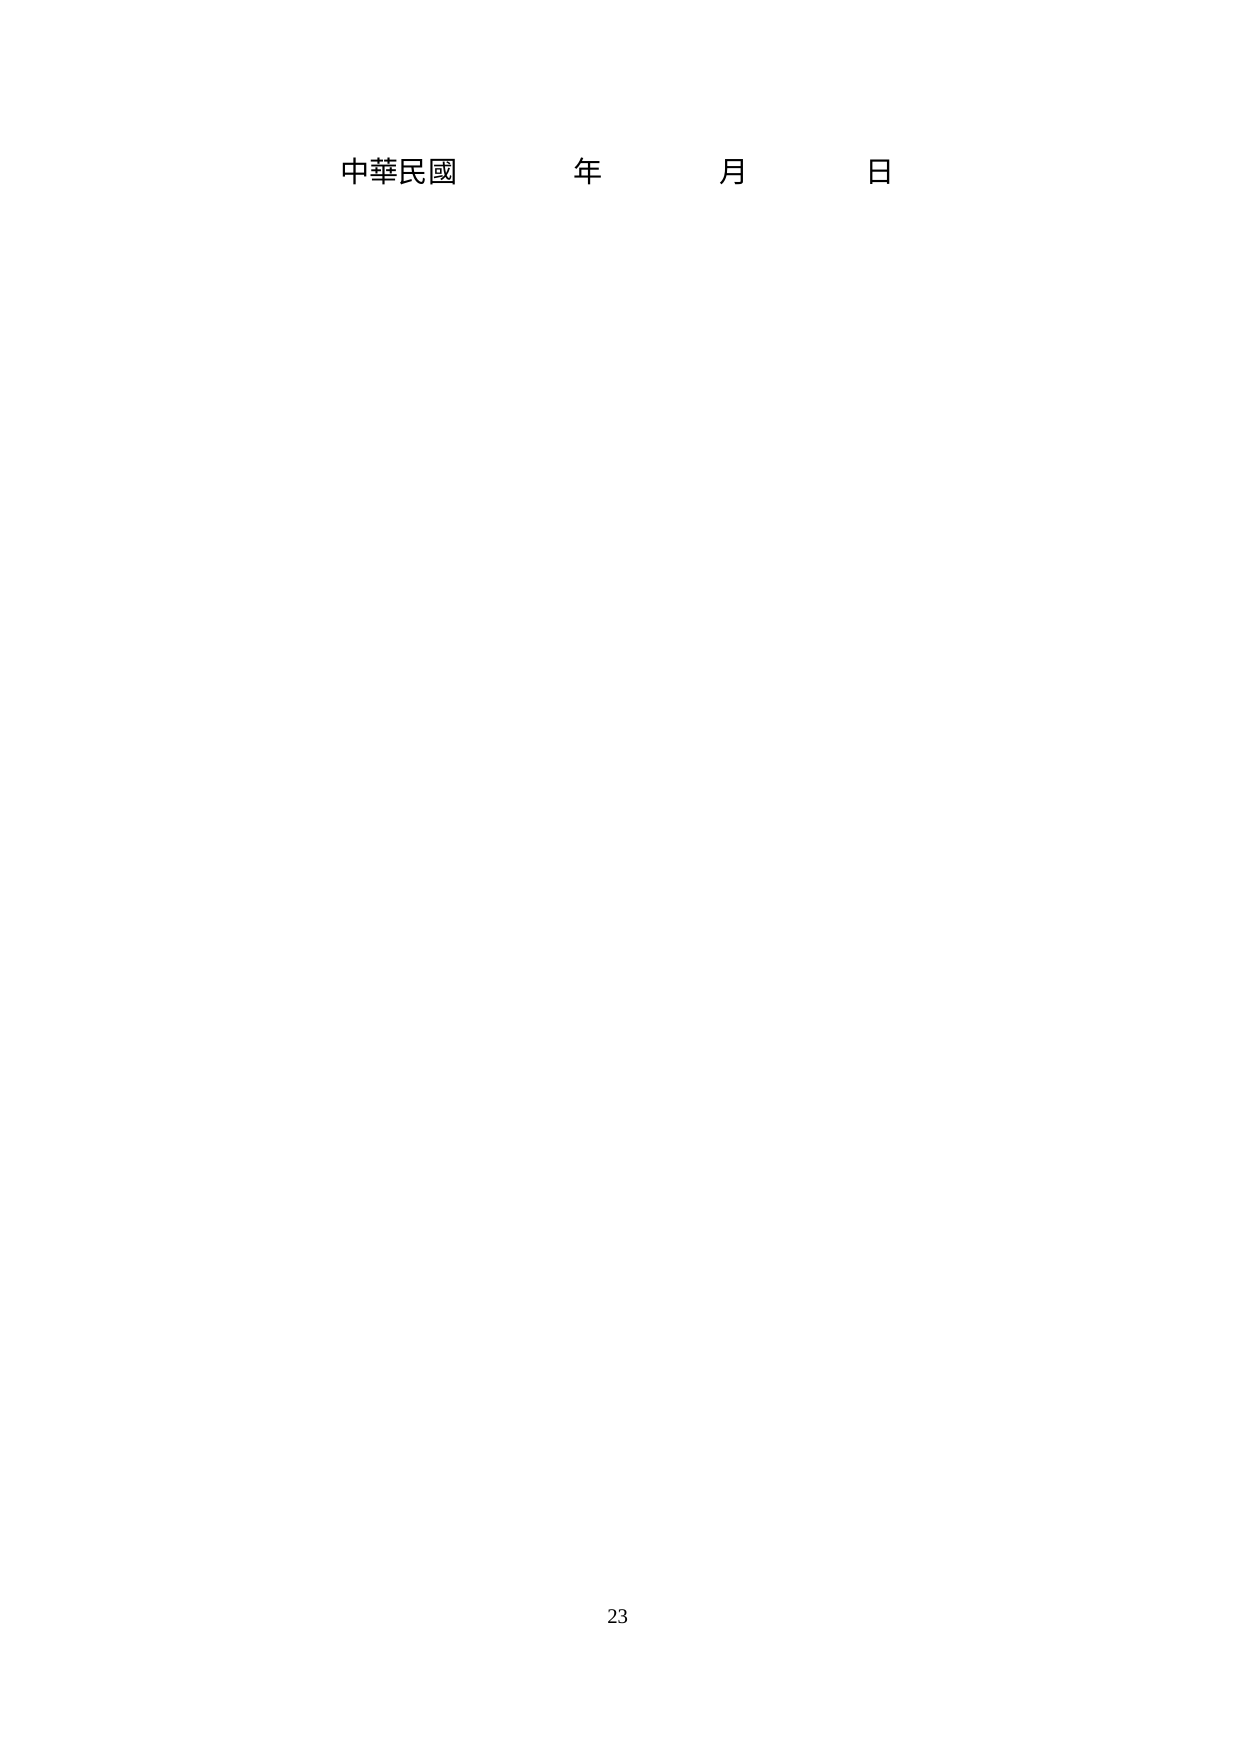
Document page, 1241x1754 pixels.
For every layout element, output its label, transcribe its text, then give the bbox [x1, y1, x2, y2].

text 中華民國 年 月 日 [112, 128, 1122, 191]
